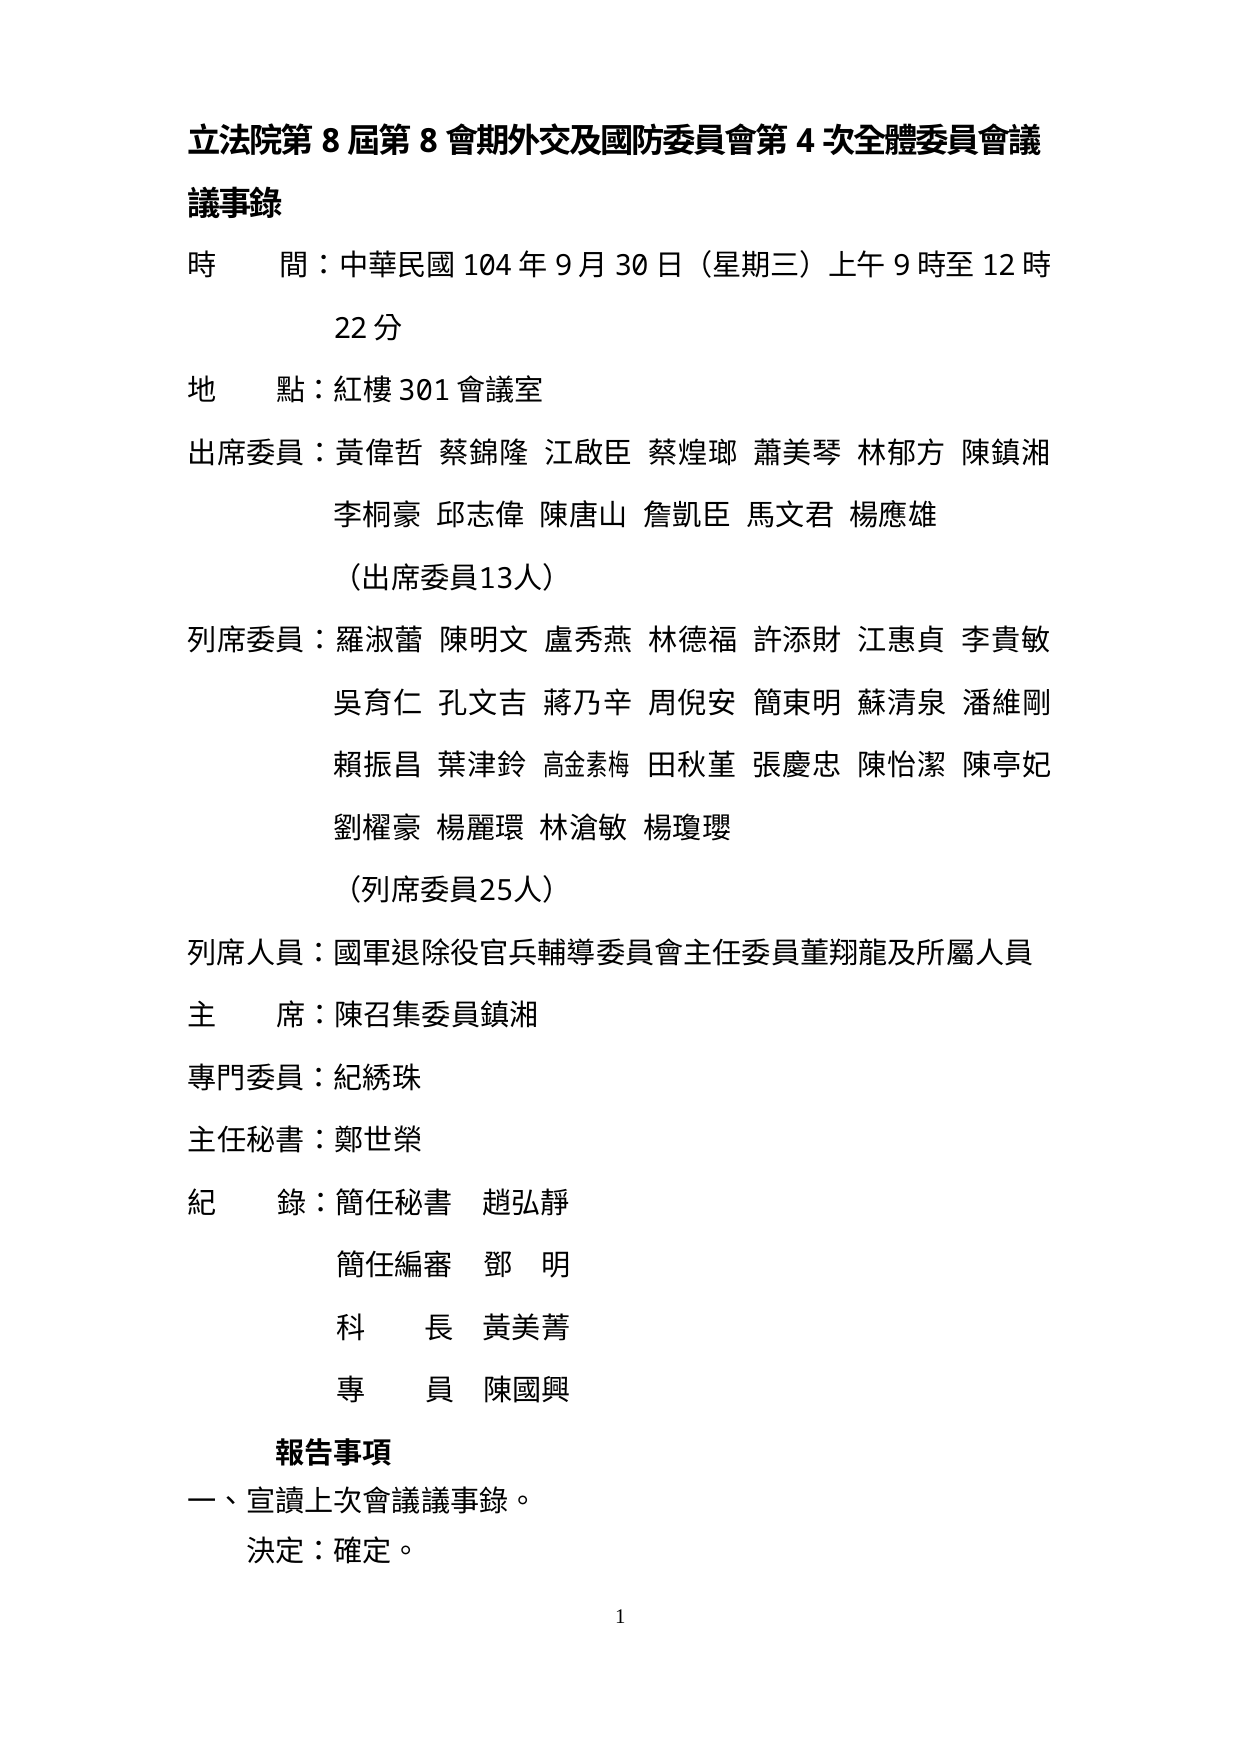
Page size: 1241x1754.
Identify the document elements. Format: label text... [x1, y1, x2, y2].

text （出席委員13人） [332, 534, 1053, 596]
text 科 長 黃美菁 [187, 1284, 1053, 1346]
text 時 間：中華民國104年9月30日（星期三）上午9時至12時22分 [187, 221, 1053, 346]
text 報告事項 [187, 1409, 1053, 1471]
text 出席委員：黃偉哲 蔡錦隆 江啟臣 蔡煌瑯 蕭美琴 林郁方 陳鎮湘李桐豪 邱志偉 陳唐山 詹凱臣 馬文君 楊應雄 [187, 409, 1053, 534]
text 主 席：陳召集委員鎮湘 [187, 971, 1053, 1034]
text （列席委員25人） [332, 846, 1053, 909]
text 地 點：紅樓301會議室 [187, 346, 1053, 409]
text 一、宣讀上次會議議事錄。 [187, 1471, 1053, 1521]
text 簡任編審 鄧 明 [187, 1221, 1053, 1284]
text 主任秘書：鄭世榮 [187, 1096, 1053, 1159]
text 立法院第8屆第8會期外交及國防委員會第4次全體委員會議議事錄 [187, 96, 1053, 221]
text 列席委員：羅淑蕾 陳明文 盧秀燕 林德福 許添財 江惠貞 李貴敏吳育仁 孔文吉 蔣乃辛 周倪安 簡東明 蘇清泉 潘維剛賴振昌 葉津鈴 高金素梅 田秋堇 張慶忠 陳怡潔 陳亭妃劉櫂豪 楊麗環 林滄敏 楊瓊瓔 [187, 596, 1053, 846]
text 專門委員：紀綉珠 [187, 1034, 1053, 1096]
text 專 員 陳國興 [187, 1346, 1053, 1409]
text 列席人員：國軍退除役官兵輔導委員會主任委員董翔龍及所屬人員 [187, 909, 1053, 971]
text 紀 錄：簡任秘書 趙弘靜 [187, 1159, 1053, 1221]
text 決定：確定。 [187, 1521, 1053, 1571]
